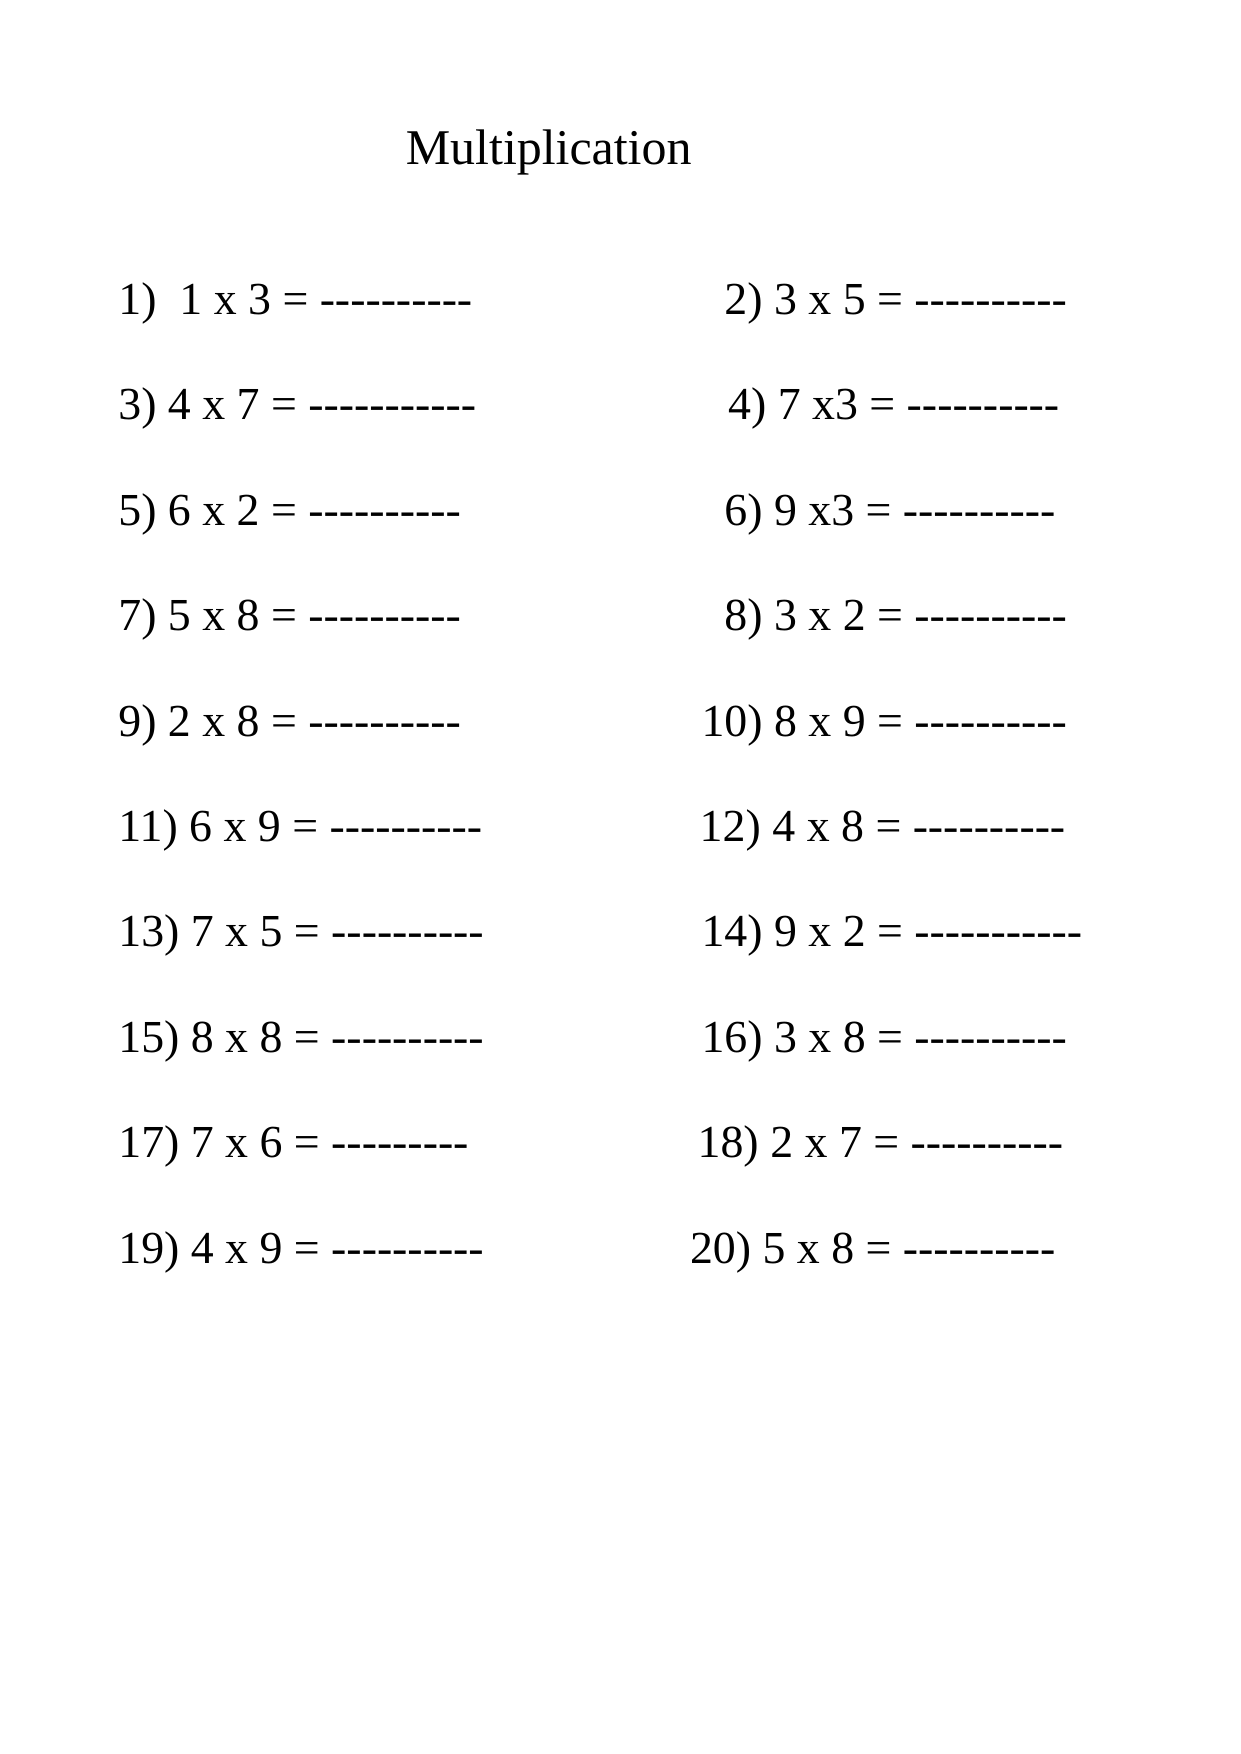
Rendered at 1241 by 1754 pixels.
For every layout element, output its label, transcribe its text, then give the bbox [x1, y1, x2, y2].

text 19) 4 x 9 = ---------- 20) 5 x 8 = ---------- [118, 1220, 1122, 1273]
text 9) 2 x 8 = ---------- 10) 8 x 9 = ---------- [118, 693, 1122, 746]
text 11) 6 x 9 = ---------- 12) 4 x 8 = ---------- [118, 798, 1122, 851]
text Multiplication [118, 118, 1122, 176]
text 17) 7 x 6 = --------- 18) 2 x 7 = ---------- [118, 1115, 1122, 1167]
text 1) 1 x 3 = ---------- 2) 3 x 5 = ---------- [118, 271, 1122, 324]
text 3) 4 x 7 = ----------- 4) 7 x3 = ---------- [118, 377, 1122, 429]
text 5) 6 x 2 = ---------- 6) 9 x3 = ---------- [118, 482, 1122, 535]
text 7) 5 x 8 = ---------- 8) 3 x 2 = ---------- [118, 588, 1122, 640]
text 13) 7 x 5 = ---------- 14) 9 x 2 = ----------- [118, 904, 1122, 957]
text 15) 8 x 8 = ---------- 16) 3 x 8 = ---------- [118, 1009, 1122, 1062]
